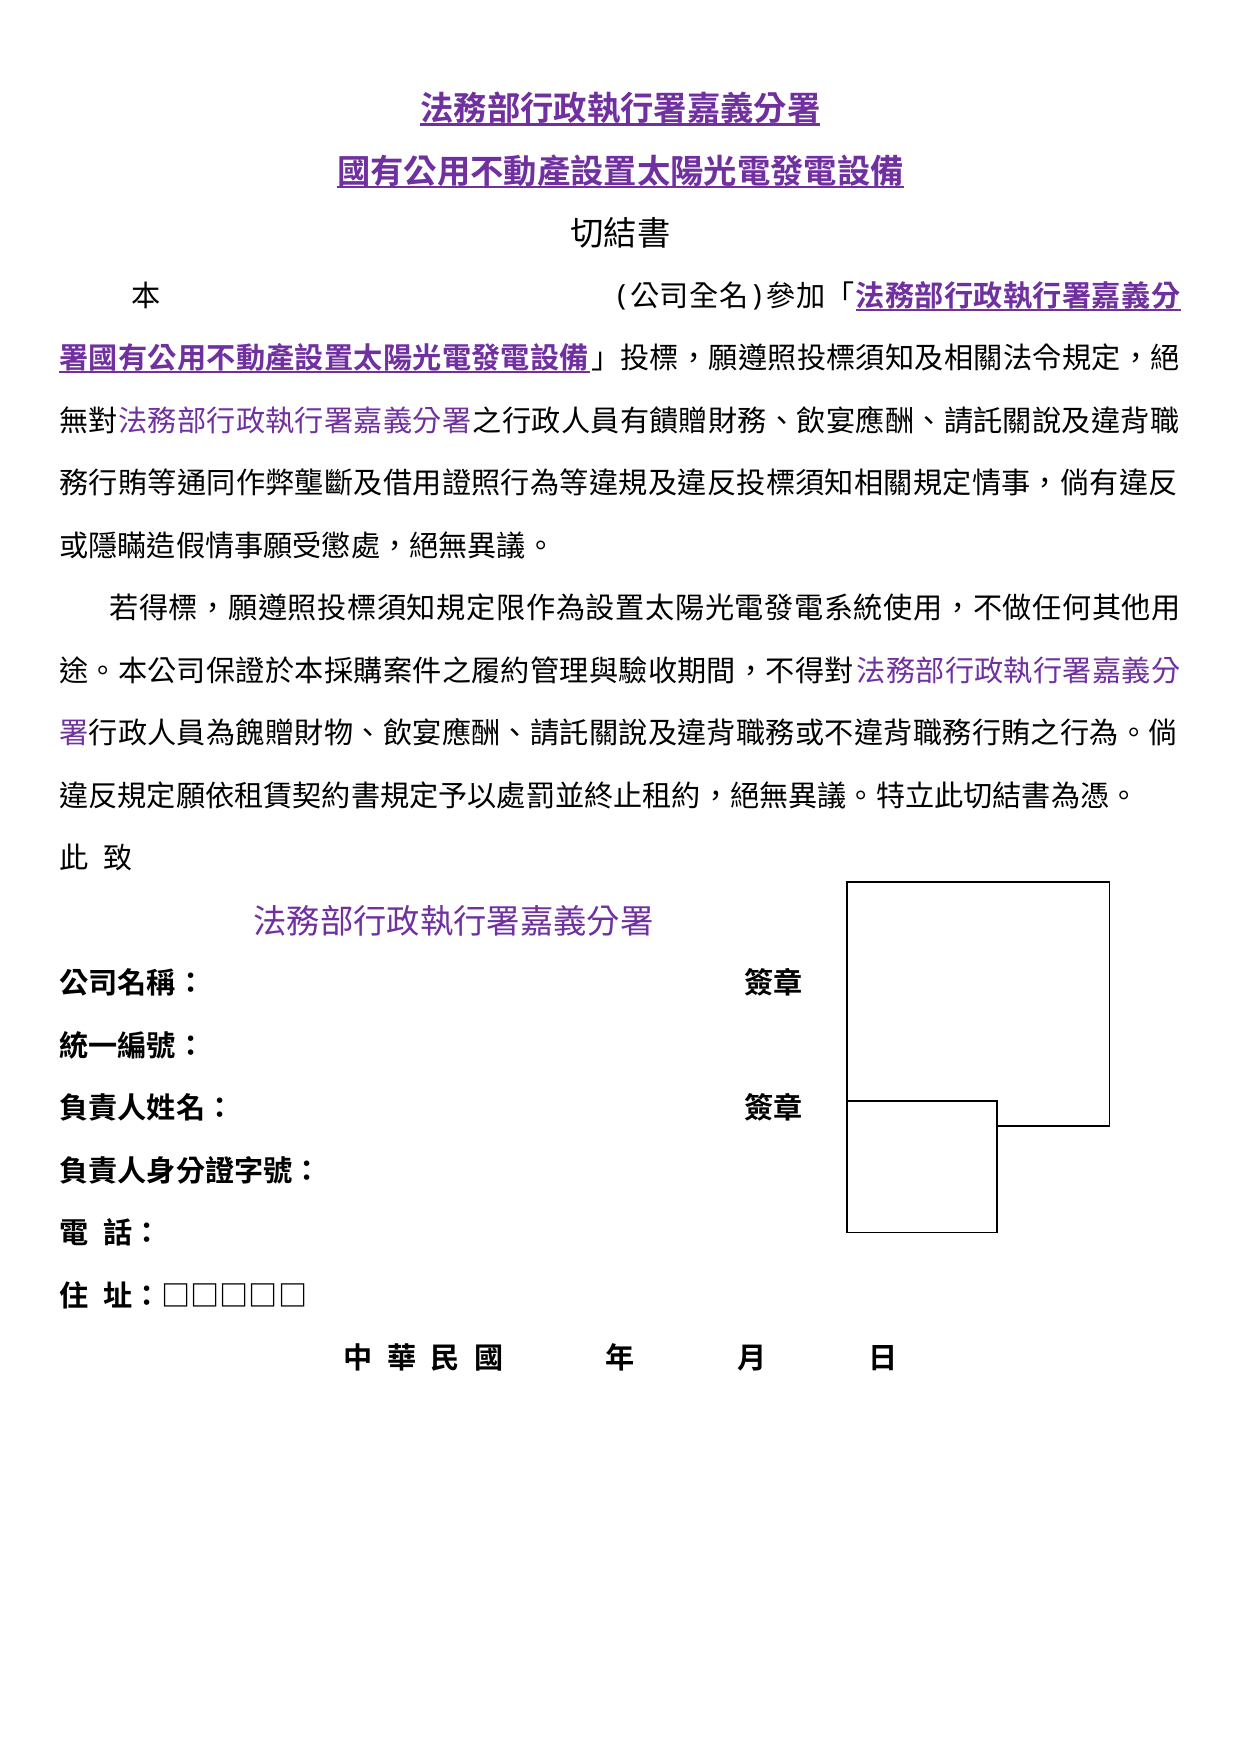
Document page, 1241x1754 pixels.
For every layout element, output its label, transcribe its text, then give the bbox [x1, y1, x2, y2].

text 本 (公司全名)參加「法務部行政執行署嘉義分署國有公用不動產設置太陽光電發電設備」投標，願遵照投標須知及相關法令規定，絕無對法務部行政執行署嘉義分署之行政人員有饋贈財務、飲宴應酬、請託關說及違背職務行賄等通同作弊壟斷及借用證照行為等違規及違反投標須知相關規定情事，倘有違反或隱瞞造假情事願受懲處，絕無異議。 [59, 252, 1181, 564]
text 統一編號： [59, 1002, 846, 1064]
text [1110, 1002, 1181, 1064]
text 負責人姓名： 簽章 [59, 1064, 846, 1127]
text 切結書 [59, 189, 1181, 252]
text 法務部行政執行署嘉義分署 [59, 64, 1181, 127]
text [1110, 939, 1181, 1002]
text 電 話： [59, 1189, 1181, 1252]
text 法務部行政執行署嘉義分署 [59, 877, 1181, 939]
text 中 華 民 國 年 月 日 [59, 1314, 1181, 1377]
text [998, 1127, 1181, 1189]
text [1110, 1064, 1181, 1127]
text 若得標，願遵照投標須知規定限作為設置太陽光電發電系統使用，不做任何其他用途。本公司保證於本採購案件之履約管理與驗收期間，不得對法務部行政執行署嘉義分署行政人員為餽贈財物、飲宴應酬、請託關說及違背職務或不違背職務行賄之行為。倘違反規定願依租賃契約書規定予以處罰並終止租約，絕無異議。特立此切結書為憑。 [59, 564, 1181, 814]
text 負責人身分證字號： [59, 1127, 846, 1189]
text 國有公用不動產設置太陽光電發電設備 [59, 127, 1181, 189]
text 住 址：□□□□□ [59, 1252, 1181, 1314]
text 公司名稱： 簽章 [59, 939, 846, 1002]
text 此 致 [59, 814, 1181, 877]
